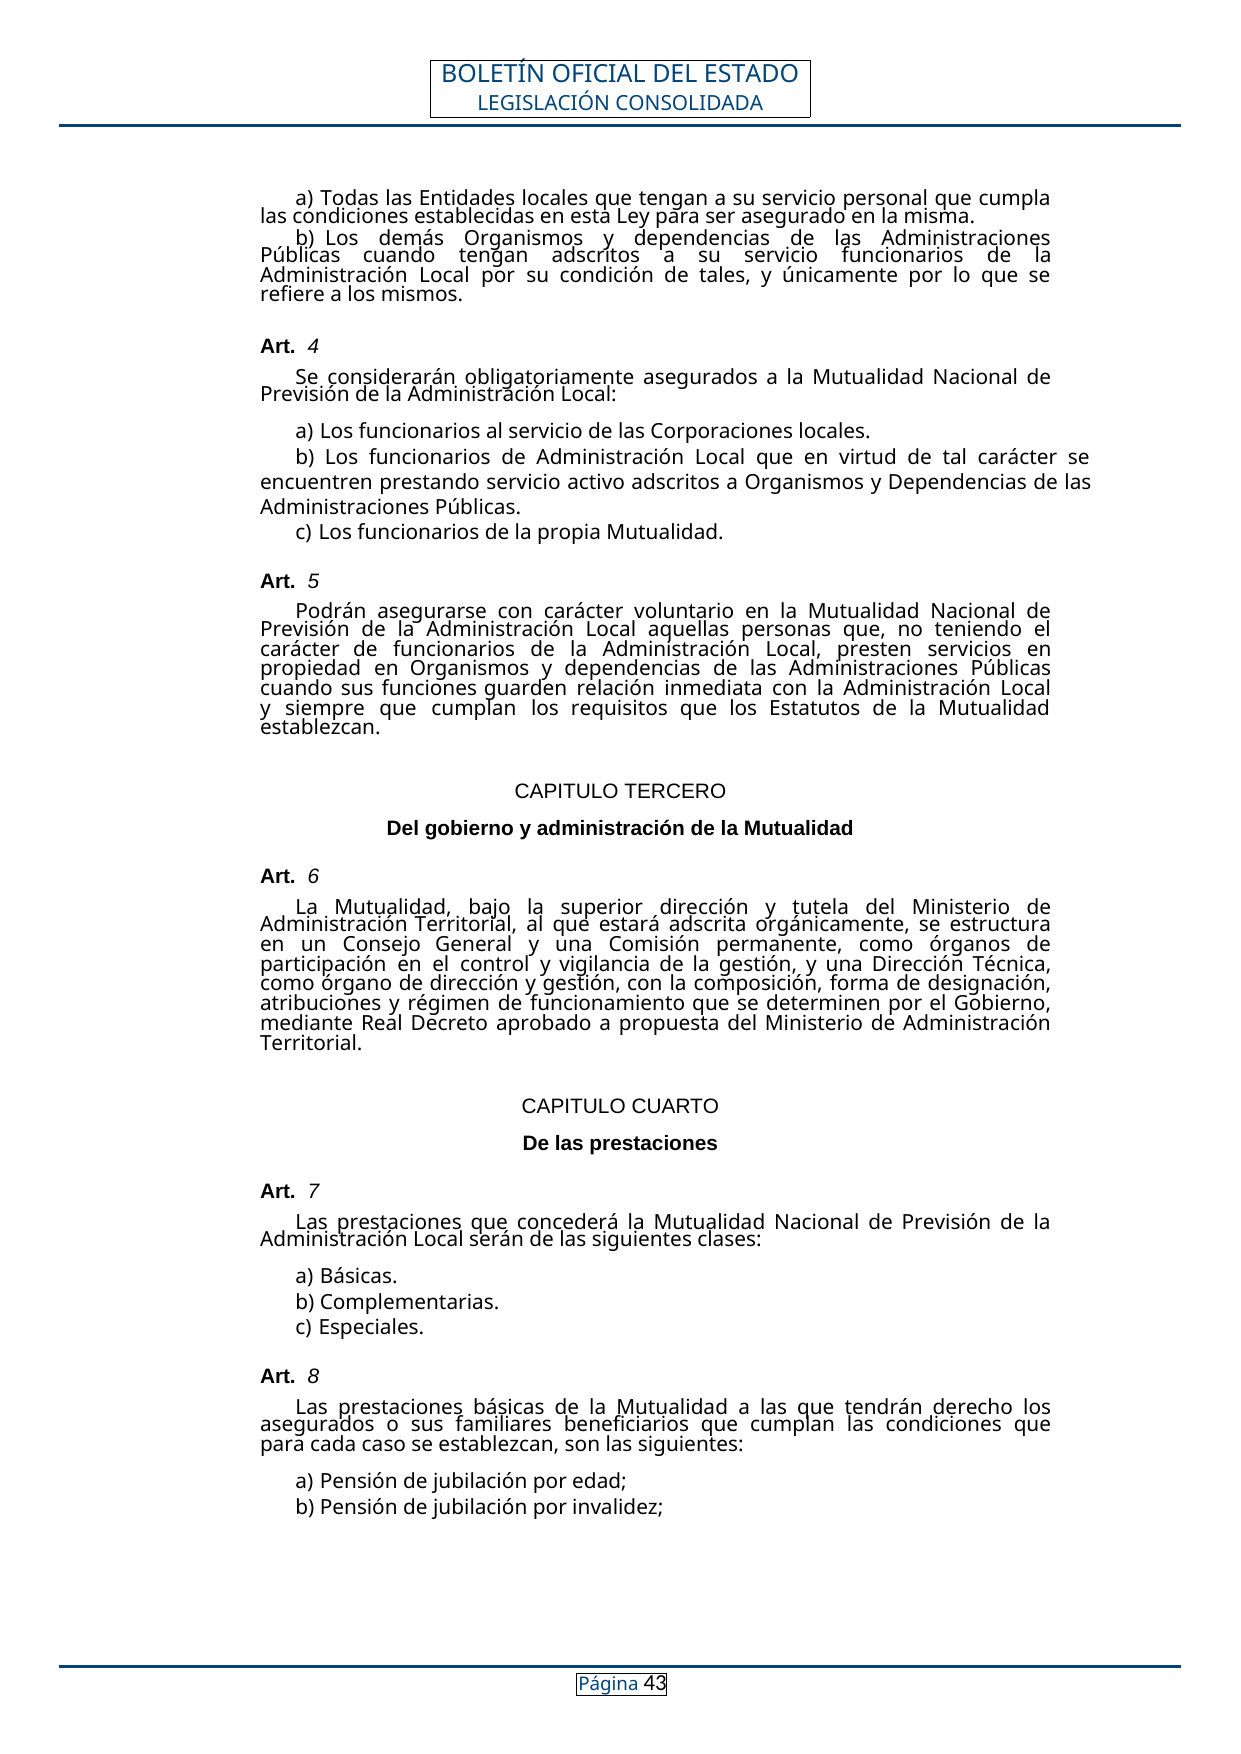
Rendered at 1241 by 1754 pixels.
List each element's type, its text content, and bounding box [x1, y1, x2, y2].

list Los demás Organismos y dependencias de las Administraciones Públicas cuando tengan adscritos a su servicio funcionarios de la Administración Local por su condición de tales, y únicamente por lo que se refiere a los mismos. [260, 229, 1051, 308]
subtitle Art. 8 [260, 1364, 1194, 1388]
text Art. 6 [260, 864, 1077, 888]
subtitle Art. 5 [260, 568, 1194, 592]
text Las prestaciones básicas de la Mutualidad a las que tendrán derecho los asegurados o sus familiares beneficiarios que cumplan las condiciones que para cada caso se establezcan, son las siguientes: [260, 1398, 1051, 1457]
list Todas las Entidades locales que tengan a su servicio personal que cumpla las condiciones establecidas en esta Ley para ser asegurado en la misma. [260, 190, 1051, 229]
list Los funcionarios de la propia Mutualidad. [295, 519, 1194, 544]
list Complementarias. [295, 1290, 1194, 1315]
text Podrán asegurarse con carácter voluntario en la Mutualidad Nacional de Previsión de la Administración Local aquellas personas que, no teniendo el carácter de funcionarios de la Administración Local, presten servicios en propiedad en Organismos y dependencias de las Administraciones Públicas cuando sus funciones guarden relación inmediata con la Administración Local y siempre que cumplan los requisitos que los Estatutos de la Mutualidad establezcan. [260, 603, 1051, 741]
list Los funcionarios de Administración Local que en virtud de tal carácter se [295, 444, 1194, 469]
subtitle Art. 4 [260, 334, 1077, 358]
text CAPITULO TERCERO [224, 778, 1016, 802]
text encuentren prestando servicio activo adscritos a Organismos y Dependencias de las [260, 469, 1194, 494]
text Administraciones Públicas. [260, 494, 1194, 519]
text La Mutualidad, bajo la superior dirección y tutela del Ministerio de Administración Territorial, al que estará adscrita orgánicamente, se estructura en un Consejo General y una Comisión permanente, como órganos de participación en el control y vigilancia de la gestión, y una Dirección Técnica, como órgano de dirección y gestión, con la composición, forma de designación, atribuciones y régimen de funcionamiento que se determinen por el Gobierno, mediante Real Decreto aprobado a propuesta del Ministerio de Administración Territorial. [260, 899, 1051, 1056]
text Las prestaciones que concederá la Mutualidad Nacional de Previsión de la Administración Local serán de las siguientes clases: [260, 1214, 1051, 1253]
subtitle Del gobierno y administración de la Mutualidad [46, 815, 1194, 839]
subtitle De las prestaciones [461, 1130, 779, 1154]
list Pensión de jubilación por edad; [295, 1466, 1194, 1494]
list Pensión de jubilación por invalidez; [295, 1494, 1194, 1519]
list Los funcionarios al servicio de las Corporaciones locales. [295, 416, 1194, 444]
text CAPITULO CUARTO [461, 1094, 779, 1118]
text Art. 7 [260, 1179, 1194, 1203]
list Básicas. [295, 1261, 1194, 1290]
list Especiales. [295, 1315, 1194, 1340]
text Se considerarán obligatoriamente asegurados a la Mutualidad Nacional de Previsión de la Administración Local: [260, 368, 1051, 408]
